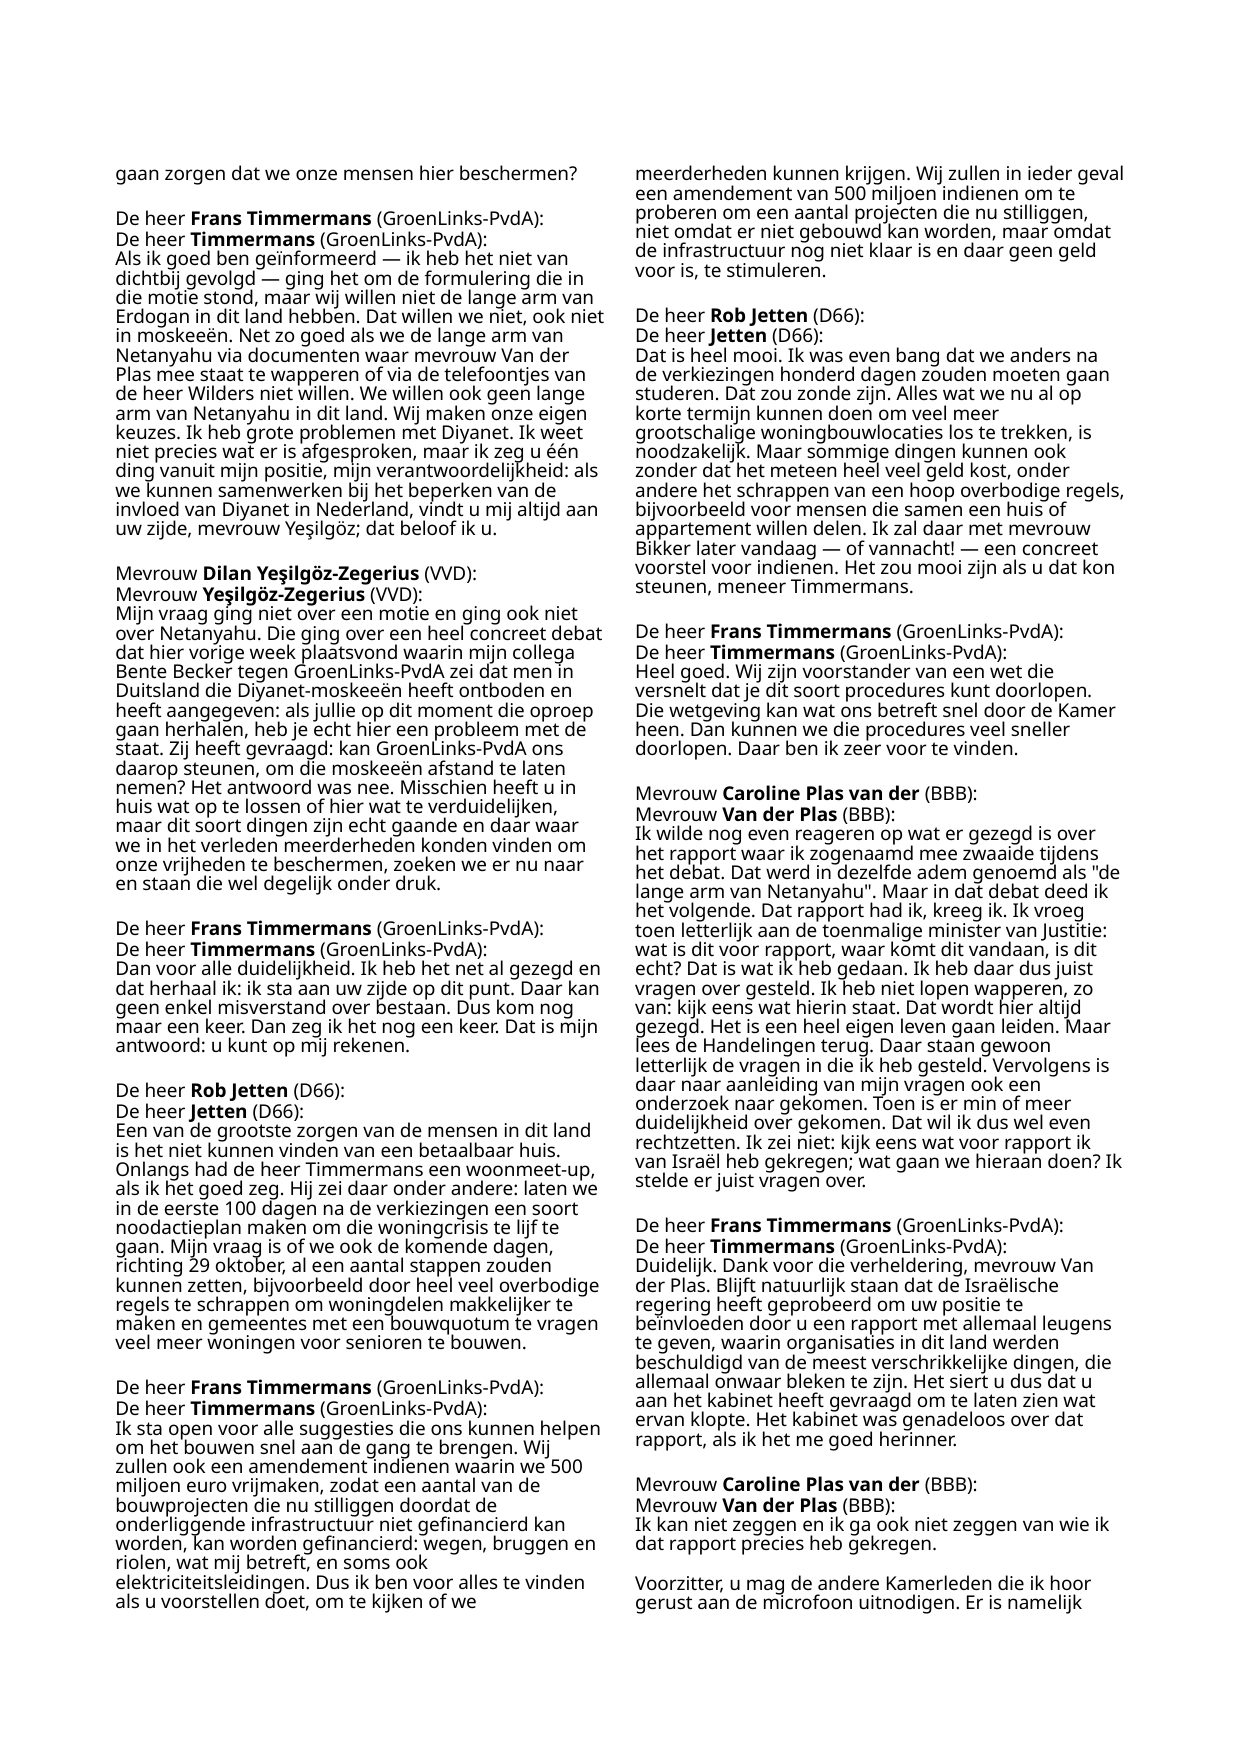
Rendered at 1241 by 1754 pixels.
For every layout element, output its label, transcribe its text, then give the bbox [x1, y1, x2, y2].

text Ik kan niet zeggen en ik ga ook niet zeggen van wie ik dat rapport precies heb gekregen. [635, 1516, 1125, 1554]
text Voorzitter, u mag de andere Kamerleden die ik hoor gerust aan de microfoon uitnodigen. Er is namelijk [635, 1575, 1125, 1614]
text De heer Timmermans (GroenLinks-PvdA): [115, 941, 605, 960]
text De heer Timmermans (GroenLinks-PvdA): [635, 644, 1125, 663]
text De heer Jetten (D66): [635, 327, 1125, 347]
text De heer Timmermans (GroenLinks-PvdA): [635, 1238, 1125, 1257]
text Ik wilde nog even reageren op wat er gezegd is over het rapport waar ik zogenaamd mee zwaaide tijdens het debat. Dat werd in dezelfde adem genoemd als "de lange arm van Netanyahu". Maar in dat debat deed ik het volgende. Dat rapport had ik, kreeg ik. Ik vroeg toen letterlijk aan de toenmalige minister van Justitie: wat is dit voor rapport, waar komt dit vandaan, is dit echt? Dat is wat ik heb gedaan. Ik heb daar dus juist vragen over gesteld. Ik heb niet lopen wapperen, zo van: kijk eens wat hierin staat. Dat wordt hier altijd gezegd. Het is een heel eigen leven gaan leiden. Maar lees de Handelingen terug. Daar staan gewoon letterlijk de vragen in die ik heb gesteld. Vervolgens is daar naar aanleiding van mijn vragen ook een onderzoek naar gekomen. Toen is er min of meer duidelijkheid over gekomen. Dat wil ik dus wel even rechtzetten. Ik zei niet: kijk eens wat voor rapport ik van Israël heb gekregen; wat gaan we hieraan doen? Ik stelde er juist vragen over. [635, 825, 1125, 1191]
text De heer Rob Jetten (D66): [115, 1077, 605, 1103]
text Ik sta open voor alle suggesties die ons kunnen helpen om het bouwen snel aan de gang te brengen. Wij zullen ook een amendement indienen waarin we 500 miljoen euro vrijmaken, zodat een aantal van de bouwprojecten die nu stilliggen doordat de onderliggende infrastructuur niet gefinancierd kan worden, kan worden gefinancierd: wegen, bruggen en riolen, wat mij betreft, en soms ook elektriciteitsleidingen. Dus ik ben voor alles te vinden als u voorstellen doet, om te kijken of we [115, 1419, 605, 1612]
text meerderheden kunnen krijgen. Wij zullen in ieder geval een amendement van 500 miljoen indienen om te proberen om een aantal projecten die nu stilliggen, niet omdat er niet gebouwd kan worden, maar omdat de infrastructuur nog niet klaar is en daar geen geld voor is, te stimuleren. [635, 165, 1125, 281]
text Mevrouw Van der Plas (BBB): [635, 1497, 1125, 1516]
text Mevrouw Caroline Plas van der (BBB): [635, 1471, 1125, 1497]
text Mevrouw Yeşilgöz-Zegerius (VVD): [115, 586, 605, 605]
text De heer Jetten (D66): [115, 1103, 605, 1122]
text Mevrouw Caroline Plas van der (BBB): [635, 780, 1125, 806]
text Mevrouw Dilan Yeşilgöz-Zegerius (VVD): [115, 560, 605, 586]
text De heer Frans Timmermans (GroenLinks-PvdA): [115, 205, 605, 231]
text Een van de grootste zorgen van de mensen in dit land is het niet kunnen vinden van een betaalbaar huis. Onlangs had de heer Timmermans een woonmeet-up, als ik het goed zeg. Hij zei daar onder andere: laten we in de eerste 100 dagen na de verkiezingen een soort noodactieplan maken om die woningcrisis te lijf te gaan. Mijn vraag is of we ook de komende dagen, richting 29 oktober, al een aantal stappen zouden kunnen zetten, bijvoorbeeld door heel veel overbodige regels te schrappen om woningdelen makkelijker te maken en gemeentes met een bouwquotum te vragen veel meer woningen voor senioren te bouwen. [115, 1122, 605, 1354]
text De heer Frans Timmermans (GroenLinks-PvdA): [635, 618, 1125, 644]
text De heer Frans Timmermans (GroenLinks-PvdA): [635, 1212, 1125, 1238]
text Dan voor alle duidelijkheid. Ik heb het net al gezegd en dat herhaal ik: ik sta aan uw zijde op dit punt. Daar kan geen enkel misverstand over bestaan. Dus kom nog maar een keer. Dan zeg ik het nog een keer. Dat is mijn antwoord: u kunt op mij rekenen. [115, 960, 605, 1057]
text Mevrouw Van der Plas (BBB): [635, 806, 1125, 825]
text De heer Frans Timmermans (GroenLinks-PvdA): [115, 1374, 605, 1400]
text De heer Rob Jetten (D66): [635, 302, 1125, 327]
text Mijn vraag ging niet over een motie en ging ook niet over Netanyahu. Die ging over een heel concreet debat dat hier vorige week plaatsvond waarin mijn collega Bente Becker tegen GroenLinks-PvdA zei dat men in Duitsland die Diyanet-moskeeën heeft ontboden en heeft aangegeven: als jullie op dit moment die oproep gaan herhalen, heb je echt hier een probleem met de staat. Zij heeft gevraagd: kan GroenLinks-PvdA ons daarop steunen, om die moskeeën afstand te laten nemen? Het antwoord was nee. Misschien heeft u in huis wat op te lossen of hier wat te verduidelijken, maar dit soort dingen zijn echt gaande en daar waar we in het verleden meerderheden konden vinden om onze vrijheden te beschermen, zoeken we er nu naar en staan die wel degelijk onder druk. [115, 605, 605, 894]
text Als ik goed ben geïnformeerd — ik heb het niet van dichtbij gevolgd — ging het om de formulering die in die motie stond, maar wij willen niet de lange arm van Erdogan in dit land hebben. Dat willen we niet, ook niet in moskeeën. Net zo goed als we de lange arm van Netanyahu via documenten waar mevrouw Van der Plas mee staat te wapperen of via de telefoontjes van de heer Wilders niet willen. We willen ook geen lange arm van Netanyahu in dit land. Wij maken onze eigen keuzes. Ik heb grote problemen met Diyanet. Ik weet niet precies wat er is afgesproken, maar ik zeg u één ding vanuit mijn positie, mijn verantwoordelijkheid: als we kunnen samenwerken bij het beperken van de invloed van Diyanet in Nederland, vindt u mij altijd aan uw zijde, mevrouw Yeşilgöz; dat beloof ik u. [115, 250, 605, 539]
text gaan zorgen dat we onze mensen hier beschermen? [115, 165, 605, 184]
text De heer Timmermans (GroenLinks-PvdA): [115, 231, 605, 250]
text Duidelijk. Dank voor die verheldering, mevrouw Van der Plas. Blijft natuurlijk staan dat de Israëlische regering heeft geprobeerd om uw positie te beïnvloeden door u een rapport met allemaal leugens te geven, waarin organisaties in dit land werden beschuldigd van de meest verschrikkelijke dingen, die allemaal onwaar bleken te zijn. Het siert u dus dat u aan het kabinet heeft gevraagd om te laten zien wat ervan klopte. Het kabinet was genadeloos over dat rapport, als ik het me goed herinner. [635, 1257, 1125, 1450]
text De heer Frans Timmermans (GroenLinks-PvdA): [115, 915, 605, 941]
text Heel goed. Wij zijn voorstander van een wet die versnelt dat je dit soort procedures kunt doorlopen. Die wetgeving kan wat ons betreft snel door de Kamer heen. Dan kunnen we die procedures veel sneller doorlopen. Daar ben ik zeer voor te vinden. [635, 663, 1125, 759]
text De heer Timmermans (GroenLinks-PvdA): [115, 1400, 605, 1419]
text Dat is heel mooi. Ik was even bang dat we anders na de verkiezingen honderd dagen zouden moeten gaan studeren. Dat zou zonde zijn. Alles wat we nu al op korte termijn kunnen doen om veel meer grootschalige woningbouwlocaties los te trekken, is noodzakelijk. Maar sommige dingen kunnen ook zonder dat het meteen heel veel geld kost, onder andere het schrappen van een hoop overbodige regels, bijvoorbeeld voor mensen die samen een huis of appartement willen delen. Ik zal daar met mevrouw Bikker later vandaag — of vannacht! — een concreet voorstel voor indienen. Het zou mooi zijn als u dat kon steunen, meneer Timmermans. [635, 347, 1125, 597]
